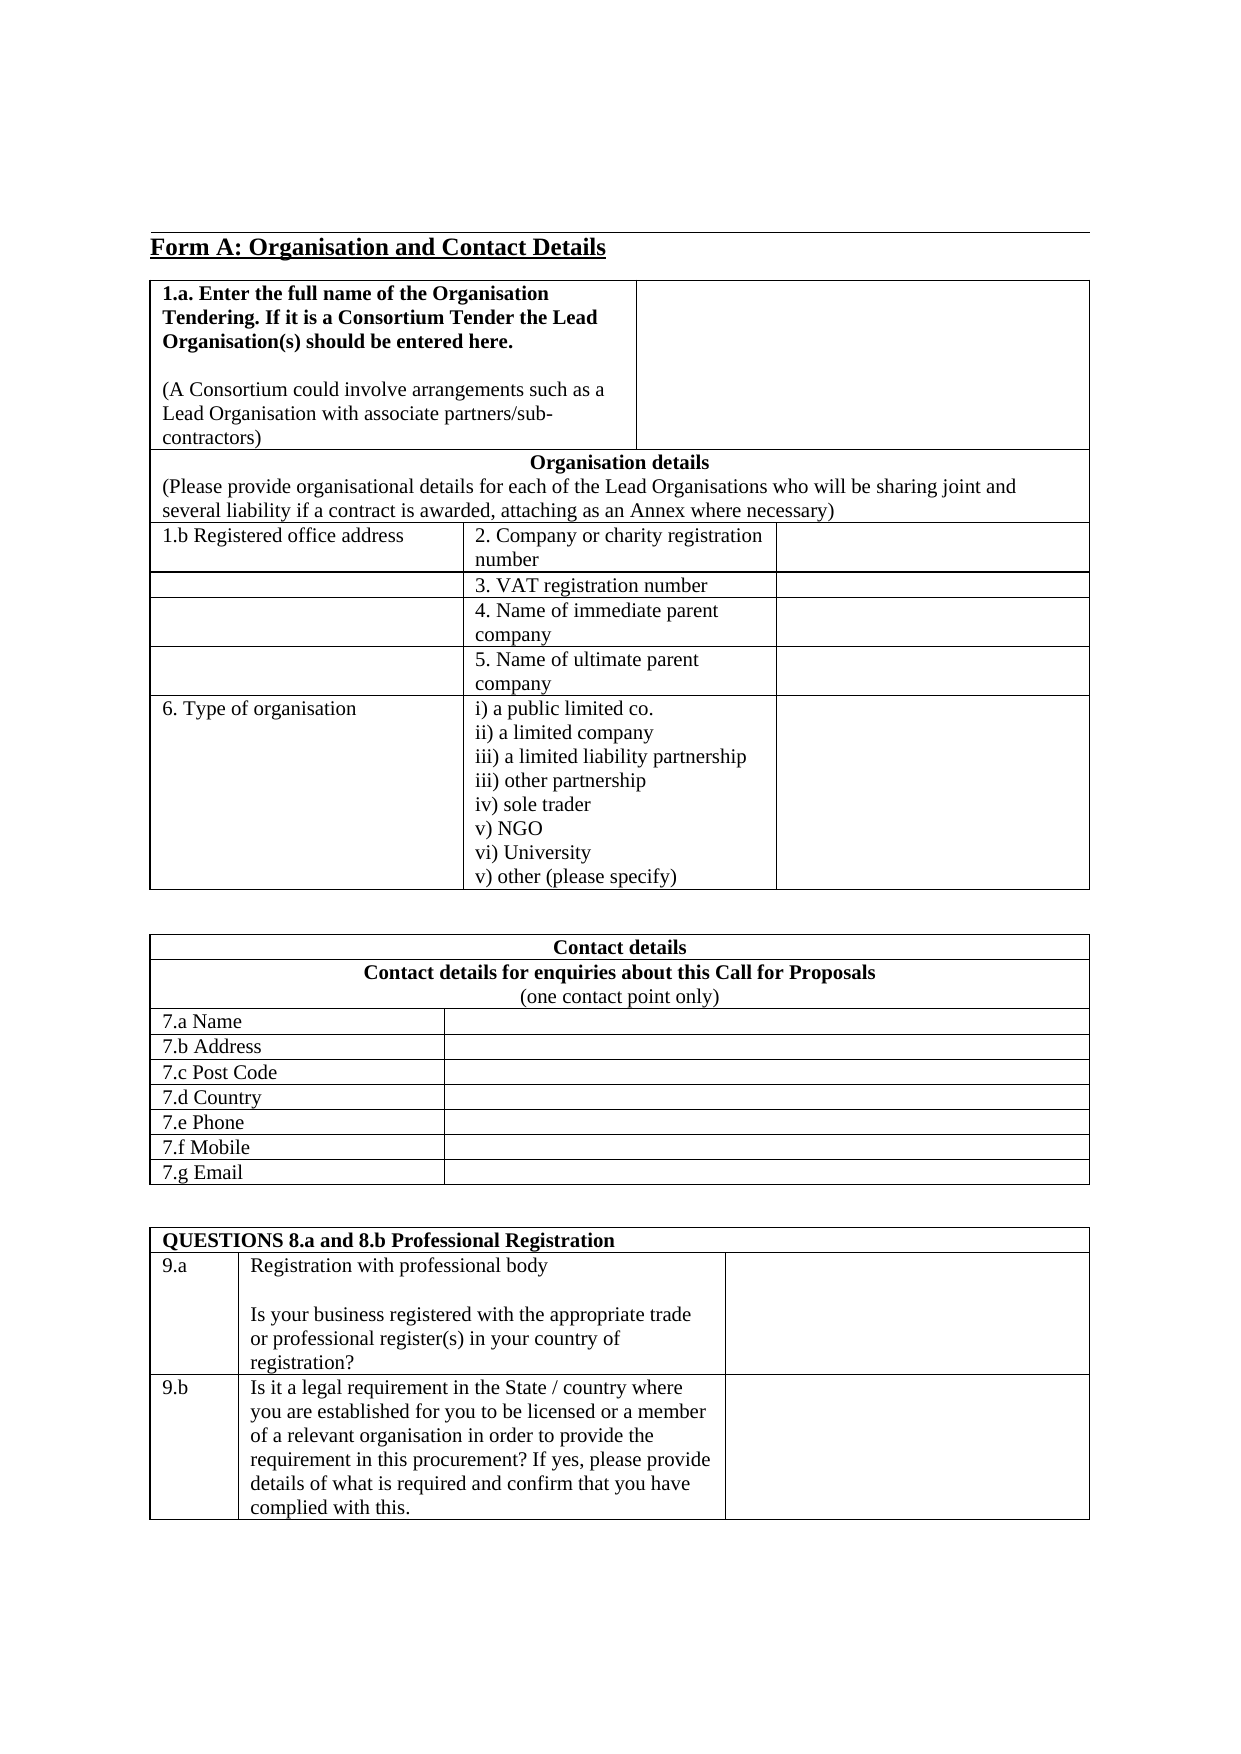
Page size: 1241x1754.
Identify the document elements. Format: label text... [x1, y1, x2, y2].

table_header 1.a. Enter the full name of the Organisation Tendering. If it is a Consortium Tender the Lead Organisation(s) should be entered here. (A Consortium could involve arrangements such as a Lead Organisation with associate partners/sub- contractors) [151, 281, 636, 449]
table_header [637, 281, 1089, 449]
table_cell 4. Name of immediate parent company [464, 598, 776, 646]
table_cell 3. VAT registration number [464, 573, 776, 597]
table_cell [151, 573, 463, 597]
table_cell 7.g Email [151, 1160, 444, 1184]
table_cell [445, 1035, 1089, 1058]
table_cell [777, 696, 1089, 888]
table_cell 5. Name of ultimate parent company [464, 647, 776, 695]
table_cell [445, 1009, 1089, 1033]
table_cell 7.d Country [151, 1085, 444, 1109]
table_cell [445, 1135, 1089, 1159]
table_cell [445, 1060, 1089, 1084]
table_cell 9.a [151, 1253, 238, 1374]
table_cell 1.b Registered office address [151, 523, 463, 571]
table_cell [777, 598, 1089, 646]
table_cell Organisation details (Please provide organisational details for each of the Lead Organisations who will be sharing joint and several liability if a contract is awarded, attaching as an Annex where necessary) [151, 450, 1089, 522]
table_cell [151, 647, 463, 695]
table_cell 7.f Mobile [151, 1135, 444, 1159]
table_cell [151, 598, 463, 646]
table_cell 6. Type of organisation [151, 696, 463, 888]
table_cell [777, 573, 1089, 597]
table_cell [445, 1085, 1089, 1109]
table_cell Registration with professional body Is your business registered with the appropriate trade or professional register(s) in your country of registration? [239, 1253, 725, 1374]
table_cell 7.e Phone [151, 1110, 444, 1134]
table_cell 7.b Address [151, 1035, 444, 1058]
table_cell Is it a legal requirement in the State / country where you are established for you to be licensed or a member of a relevant organisation in order to provide the requirement in this procurement? If yes, please provide details of what is required and confirm that you have complied with this. [239, 1375, 725, 1519]
table_cell i) a public limited co. ii) a limited company iii) a limited liability partnership iii) other partnership iv) sole trader v) NGO vi) University v) other (please specify) [464, 696, 776, 888]
text Form A: Organisation and Contact Details [150, 232, 1090, 261]
table_header QUESTIONS 8.a and 8.b Professional Registration [151, 1228, 1089, 1252]
table_cell [726, 1375, 1089, 1519]
table_header Contact details [151, 935, 1089, 959]
table_cell [726, 1253, 1089, 1374]
table_cell [445, 1110, 1089, 1134]
table_cell [777, 523, 1089, 571]
table_cell 7.a Name [151, 1009, 444, 1033]
table_cell 2. Company or charity registration number [464, 523, 776, 571]
table_cell Contact details for enquiries about this Call for Proposals (one contact point only) [151, 960, 1089, 1008]
table_cell [777, 647, 1089, 695]
table_cell 9.b [151, 1375, 238, 1519]
table_cell 7.c Post Code [151, 1060, 444, 1084]
table_cell [445, 1160, 1089, 1184]
